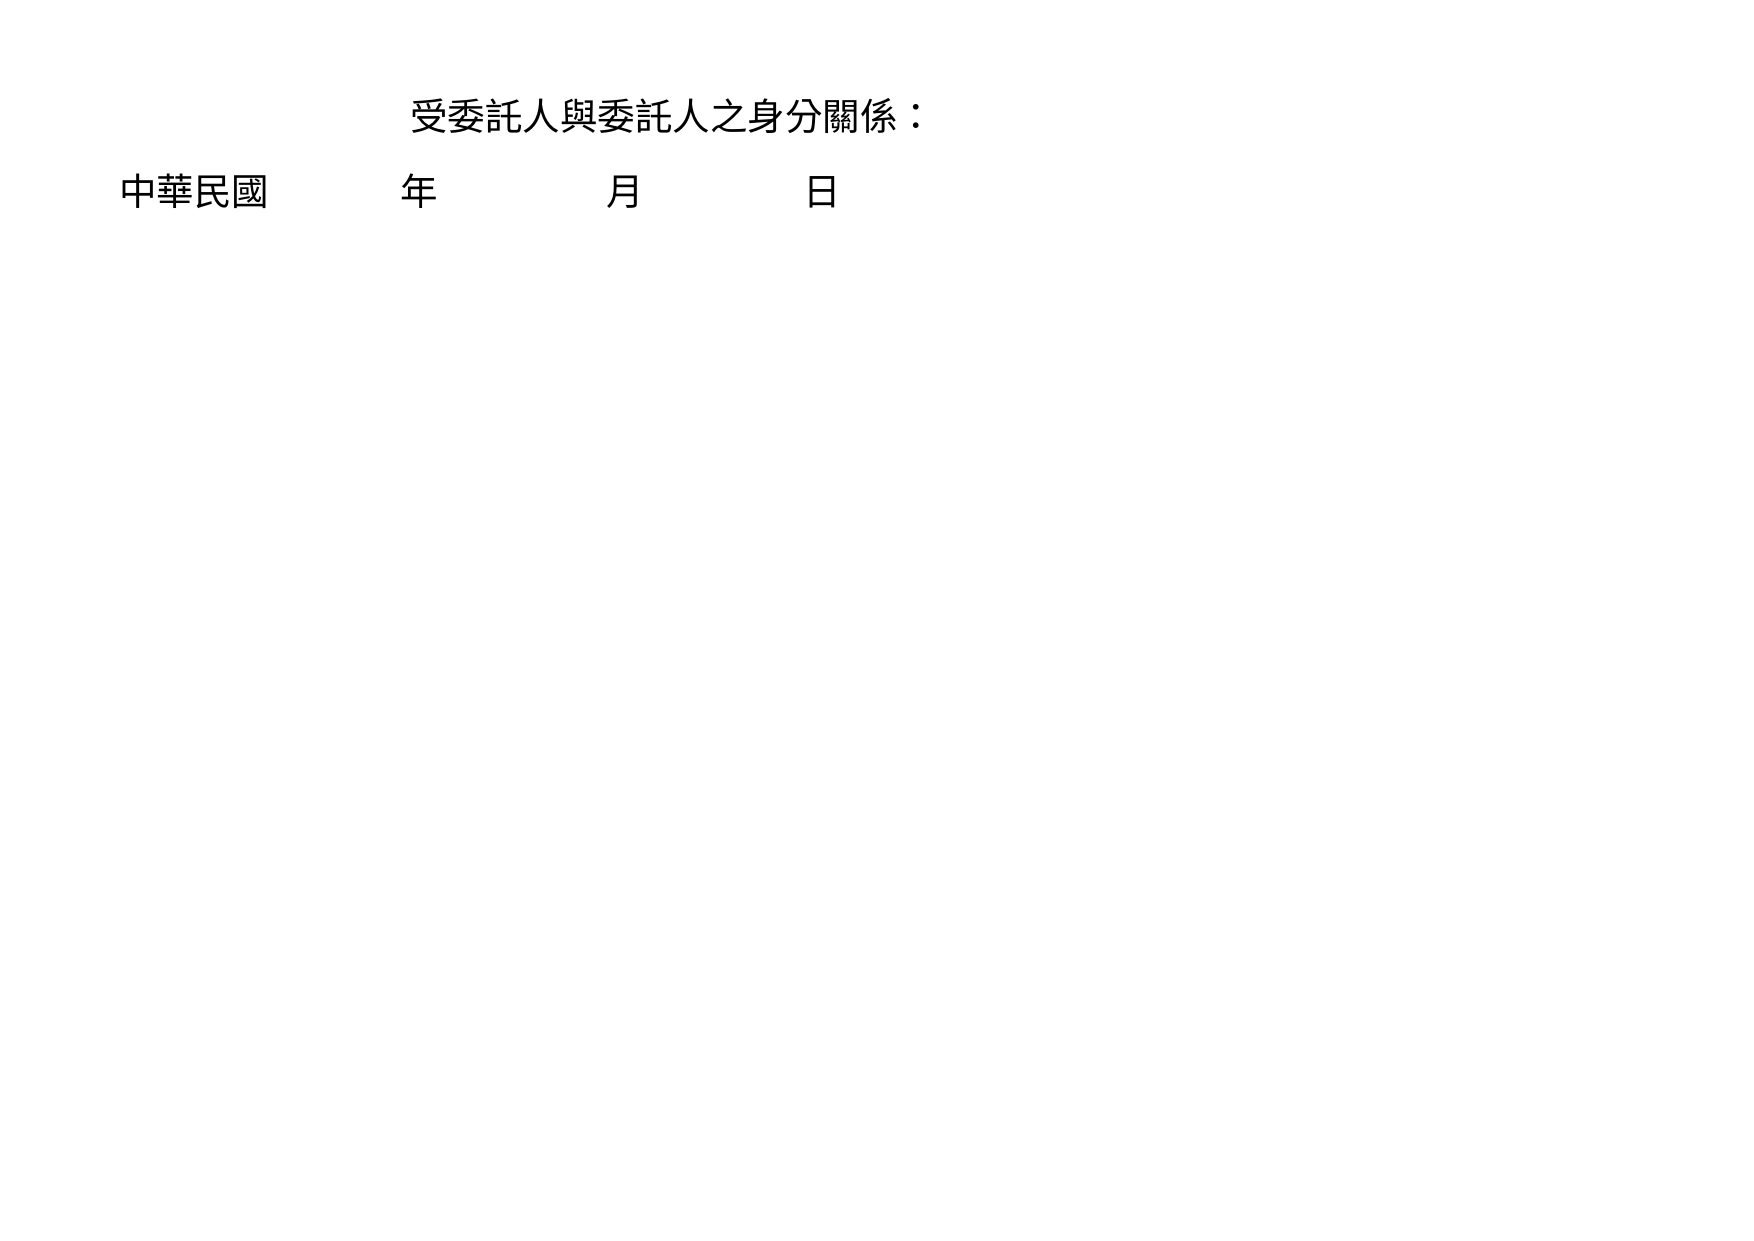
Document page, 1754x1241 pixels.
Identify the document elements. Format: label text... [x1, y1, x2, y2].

text 中華民國 年 月 日 [100, 151, 1653, 226]
text 受委託人與委託人之身分關係： [100, 76, 1653, 151]
